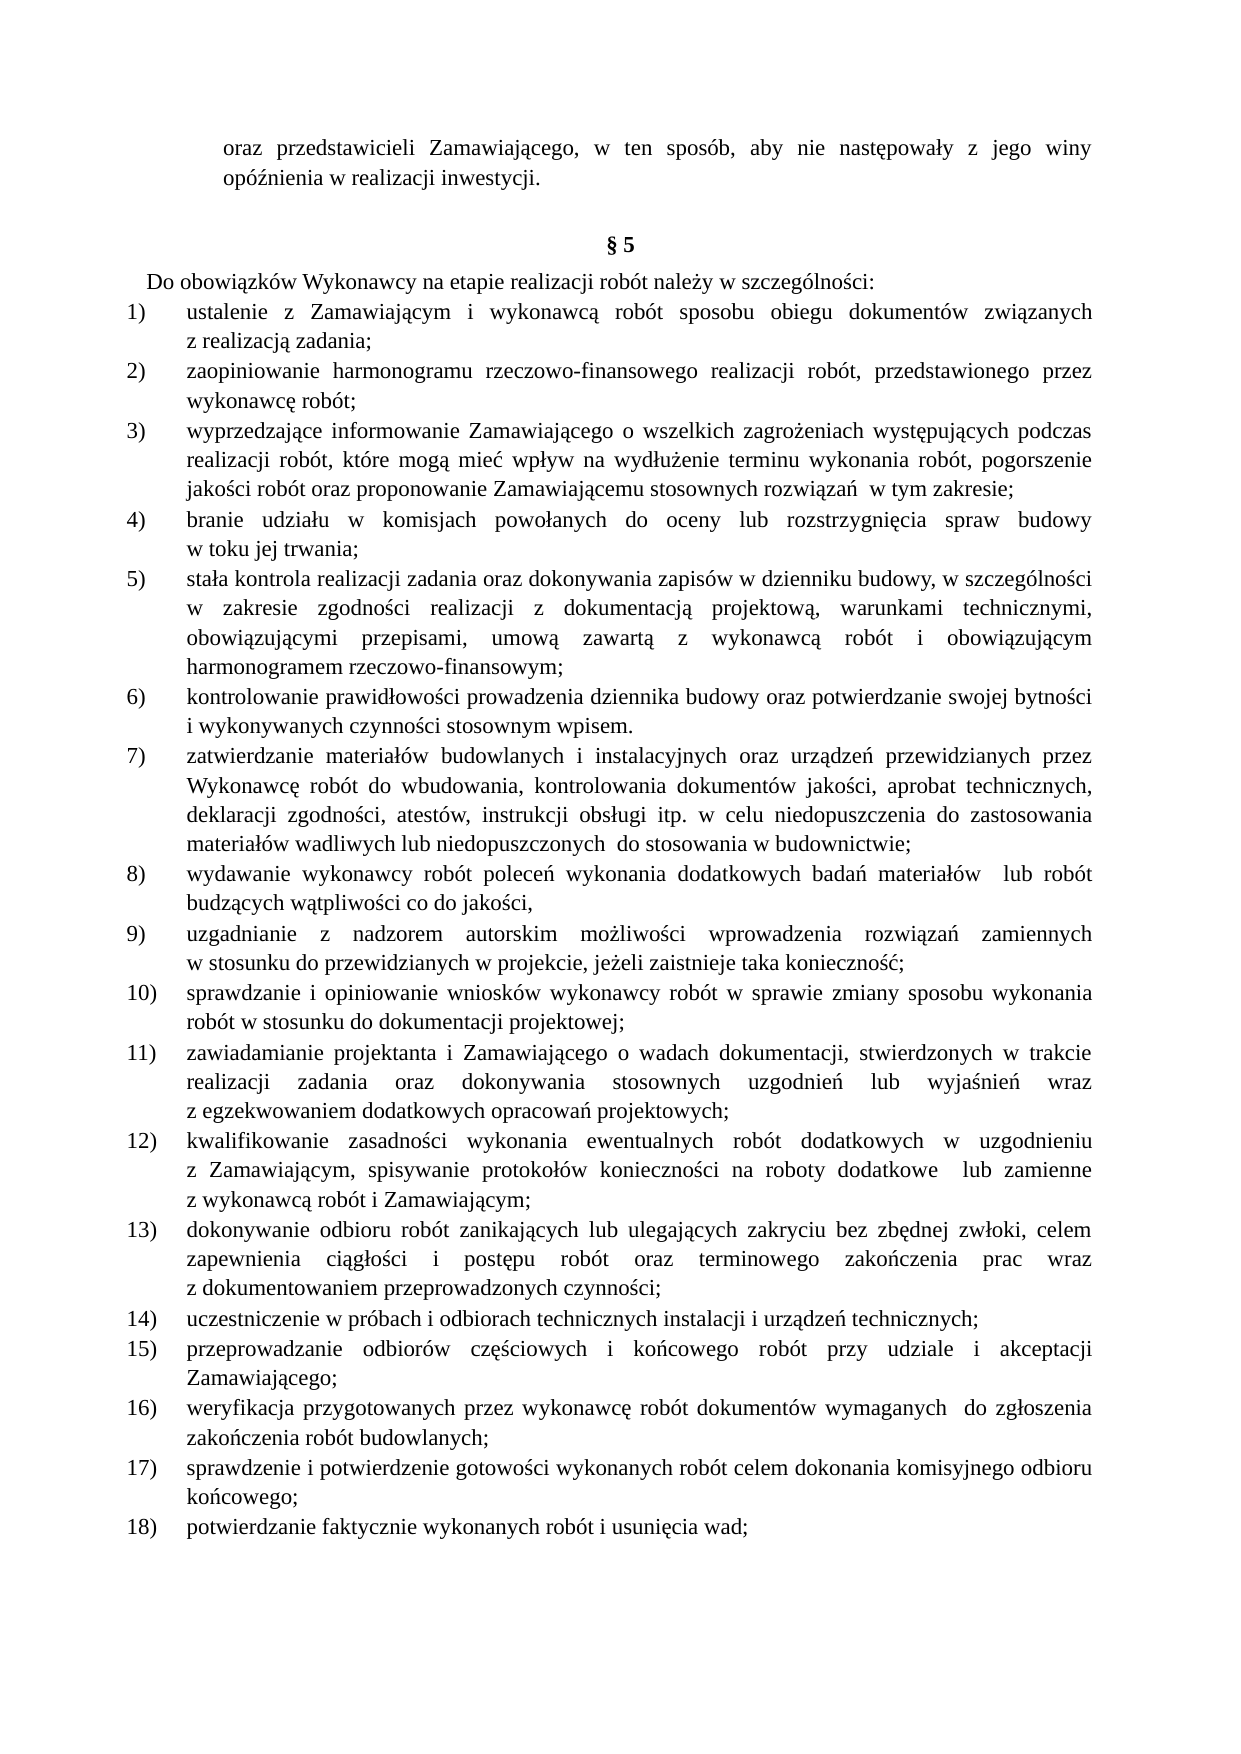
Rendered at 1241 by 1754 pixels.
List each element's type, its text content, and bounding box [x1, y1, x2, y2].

list uzgadnianie z nadzorem autorskim możliwości wprowadzenia rozwiązań zamiennych w stosunku do przewidzianych w projekcie, jeżeli zaistnieje taka konieczność; [126, 920, 1093, 975]
list kwalifikowanie zasadności wykonania ewentualnych robót dodatkowych w uzgodnieniu z Zamawiającym, spisywanie protokołów konieczności na roboty dodatkowe lub zamienne z wykonawcą robót i Zamawiającym; [126, 1127, 1093, 1212]
list ustalenie z Zamawiającym i wykonawcą robót sposobu obiegu dokumentów związanych z realizacją zadania; [126, 298, 1093, 354]
list wydawanie wykonawcy robót poleceń wykonania dodatkowych badań materiałów lub robót budzących wątpliwości co do jakości, [126, 860, 1093, 916]
text oraz przedstawicieli Zamawiającego, w ten sposób, aby nie następowały z jego winy opóźnienia w realizacji inwestycji. [223, 134, 1093, 190]
list zaopiniowanie harmonogramu rzeczowo-finansowego realizacji robót, przedstawionego przez wykonawcę robót; [126, 358, 1093, 413]
list weryfikacja przygotowanych przez wykonawcę robót dokumentów wymaganych do zgłoszenia zakończenia robót budowlanych; [126, 1394, 1093, 1450]
subtitle § 5 [143, 231, 1097, 257]
text Do obowiązków Wykonawcy na etapie realizacji robót należy w szczególności: [146, 268, 1093, 294]
list potwierdzanie faktycznie wykonanych robót i usunięcia wad; [126, 1513, 1093, 1540]
list uczestniczenie w próbach i odbiorach technicznych instalacji i urządzeń technicznych; [126, 1305, 1093, 1331]
list wyprzedzające informowanie Zamawiającego o wszelkich zagrożeniach występujących podczas realizacji robót, które mogą mieć wpływ na wydłużenie terminu wykonania robót, pogorszenie jakości robót oraz proponowanie Zamawiającemu stosownych rozwiązań w tym zakresie; [126, 417, 1093, 502]
list branie udziału w komisjach powołanych do oceny lub rozstrzygnięcia spraw budowy w toku jej trwania; [126, 506, 1093, 561]
list zawiadamianie projektanta i Zamawiającego o wadach dokumentacji, stwierdzonych w trakcie realizacji zadania oraz dokonywania stosownych uzgodnień lub wyjaśnień wraz z egzekwowaniem dodatkowych opracowań projektowych; [126, 1039, 1093, 1123]
list kontrolowanie prawidłowości prowadzenia dziennika budowy oraz potwierdzanie swojej bytności i wykonywanych czynności stosownym wpisem. [126, 683, 1093, 738]
list sprawdzenie i potwierdzenie gotowości wykonanych robót celem dokonania komisyjnego odbioru końcowego; [126, 1454, 1093, 1509]
list stała kontrola realizacji zadania oraz dokonywania zapisów w dzienniku budowy, w szczególności w zakresie zgodności realizacji z dokumentacją projektową, warunkami technicznymi, obowiązującymi przepisami, umową zawartą z wykonawcą robót i obowiązującym harmonogramem rzeczowo-finansowym; [126, 565, 1093, 679]
list zatwierdzanie materiałów budowlanych i instalacyjnych oraz urządzeń przewidzianych przez Wykonawcę robót do wbudowania, kontrolowania dokumentów jakości, aprobat technicznych, deklaracji zgodności, atestów, instrukcji obsługi itp. w celu niedopuszczenia do zastosowania materiałów wadliwych lub niedopuszczonych do stosowania w budownictwie; [126, 742, 1093, 856]
list przeprowadzanie odbiorów częściowych i końcowego robót przy udziale i akceptacji Zamawiającego; [126, 1335, 1093, 1391]
list sprawdzanie i opiniowanie wniosków wykonawcy robót w sprawie zmiany sposobu wykonania robót w stosunku do dokumentacji projektowej; [126, 979, 1093, 1035]
list dokonywanie odbioru robót zanikających lub ulegających zakryciu bez zbędnej zwłoki, celem zapewnienia ciągłości i postępu robót oraz terminowego zakończenia prac wraz z dokumentowaniem przeprowadzonych czynności; [126, 1216, 1093, 1301]
